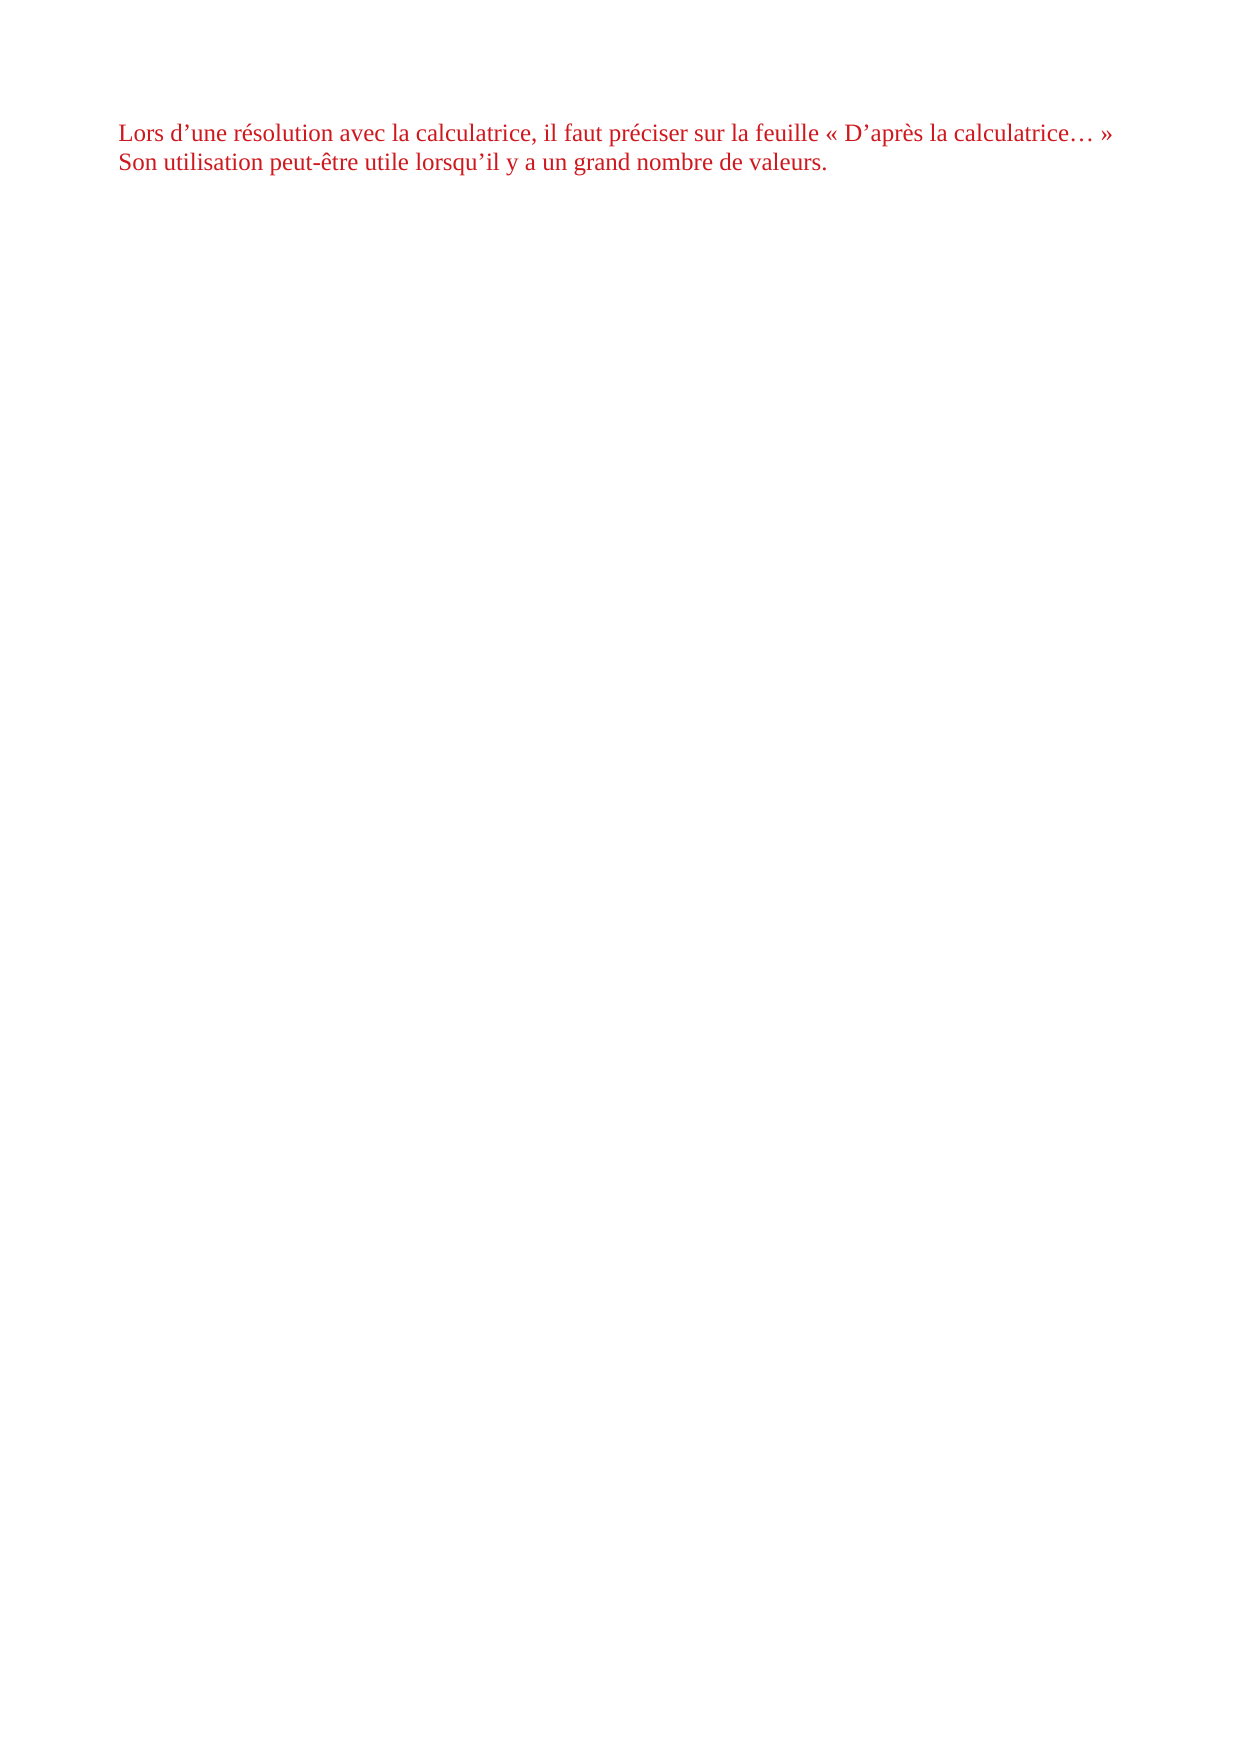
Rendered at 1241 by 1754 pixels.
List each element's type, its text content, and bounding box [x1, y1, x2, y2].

text Lors d’une résolution avec la calculatrice, il faut préciser sur la feuille « D’après la calculatrice… » [118, 118, 1122, 147]
text Son utilisation peut-être utile lorsqu’il y a un grand nombre de valeurs. [118, 147, 1122, 176]
